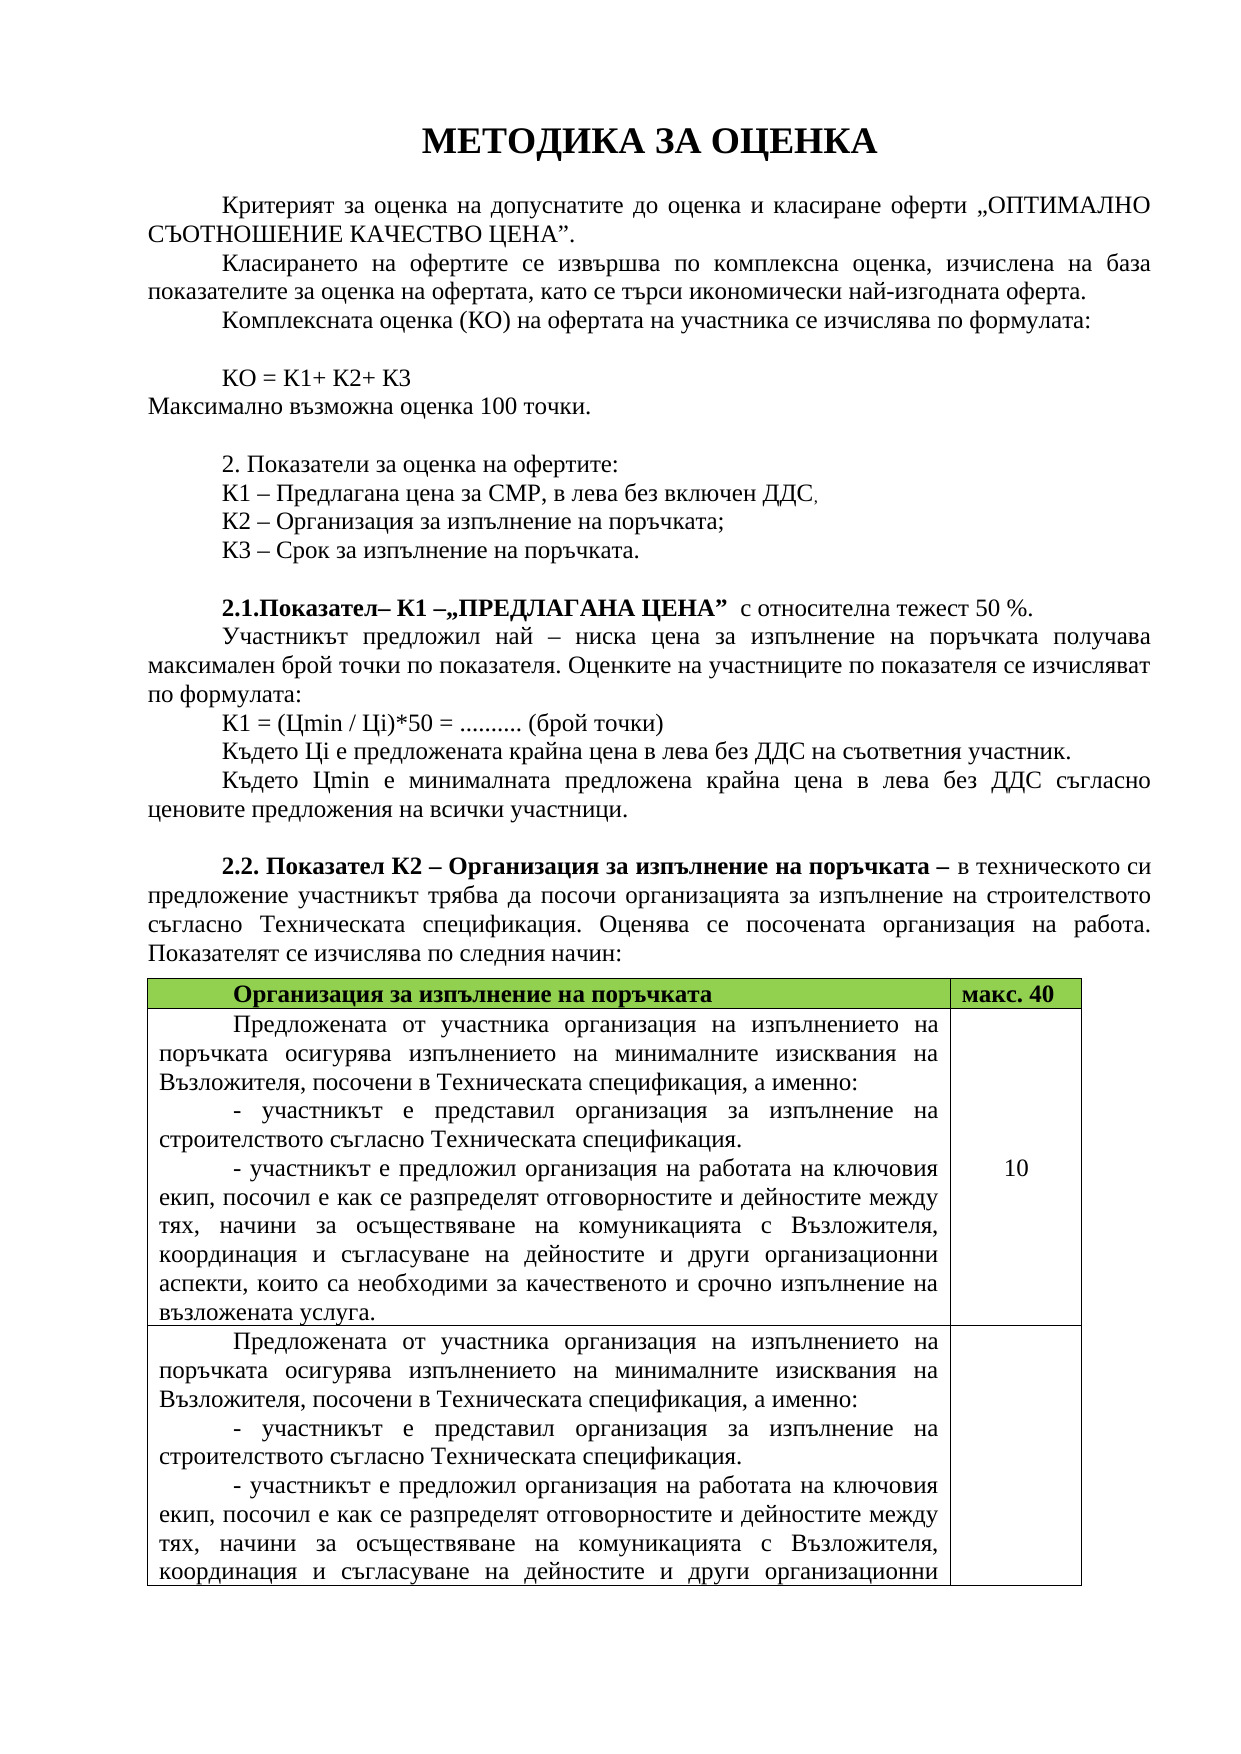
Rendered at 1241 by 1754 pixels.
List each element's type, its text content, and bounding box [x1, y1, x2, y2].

text Където Цmin е минималната предложена крайна цена в лева без ДДС съгласно ценовите предложения на всички участници. [148, 765, 1152, 823]
text Критерият за оценка на допуснатите до оценка и класиране оферти „ОПТИМАЛНО СЪОТНОШЕНИЕ КАЧЕСТВО ЦЕНА”. [148, 190, 1152, 248]
table_header Организация за изпълнение на поръчката [148, 979, 950, 1008]
table_cell 10 [951, 1009, 1081, 1325]
text 2.2. Показател К2 – Организация за изпълнение на поръчката – в техническото си предложение участникът трябва да посочи организацията за изпълнение на строителството съгласно Техническата спецификация. Оценява се посочената организация на работа. Показателят се изчислява по следния начин: [148, 851, 1152, 966]
table_cell Предложената от участника организация на изпълнението на поръчката осигурява изпълнението на минималните изисквания на Възложителя, посочени в Техническата спецификация, а именно: - участникът е представил организация за изпълнение на строителството съгласно Техническата спецификация. - участникът е предложил организация на работата на ключовия екип, посочил е как се разпределят отговорностите и дейностите между тях, начини за осъществяване на комуникацията с Възложителя, координация и съгласуване на дейностите и други организационни [148, 1326, 950, 1585]
text 2.1.Показател– К1 –„ПРЕДЛАГАНА ЦЕНА” с относителна тежест 50 %. [148, 593, 1152, 621]
text Класирането на офертите се извършва по комплексна оценка, изчислена на база показателите за оценка на офертата, като се търси икономически най-изгодната оферта. [148, 248, 1152, 305]
text Участникът предложил най – ниска цена за изпълнение на поръчката получава максимален брой точки по показателя. Оценките на участниците по показателя се изчисляват по формулата: [148, 621, 1152, 708]
table_cell Предложената от участника организация на изпълнението на поръчката осигурява изпълнението на минималните изисквания на Възложителя, посочени в Техническата спецификация, а именно: - участникът е представил организация за изпълнение на строителството съгласно Техническата спецификация. - участникът е предложил организация на работата на ключовия екип, посочил е как се разпределят отговорностите и дейностите между тях, начини за осъществяване на комуникацията с Възложителя, координация и съгласуване на дейностите и други организационни аспекти, които са необходими за качественото и срочно изпълнение на възложената услуга. [148, 1009, 950, 1325]
text Където Цi е предложената крайна цена в лева без ДДС на съответния участник. [148, 736, 1152, 765]
table_cell [951, 1326, 1081, 1585]
text К3 – Срок за изпълнение на поръчката. [148, 535, 1152, 564]
table_header макс. 40 [951, 979, 1081, 1008]
text К2 – Организация за изпълнение на поръчката; [148, 506, 1152, 535]
text Комплексната оценка (КО) на офертата на участника се изчислява по формулата: [148, 305, 1152, 334]
text МЕТОДИКА ЗА ОЦЕНКА [148, 118, 1152, 161]
text К1 – Предлагана цена за СМР, в лева без включен ДДС, [148, 478, 1152, 506]
text КО = К1+ К2+ К3 [148, 363, 1152, 391]
text Максимално възможна оценка 100 точки. [148, 391, 1152, 420]
text К1 = (Цmin / Цi)*50 = .......... (брой точки) [148, 708, 1152, 736]
text 2. Показатели за оценка на офертите: [148, 449, 1152, 478]
